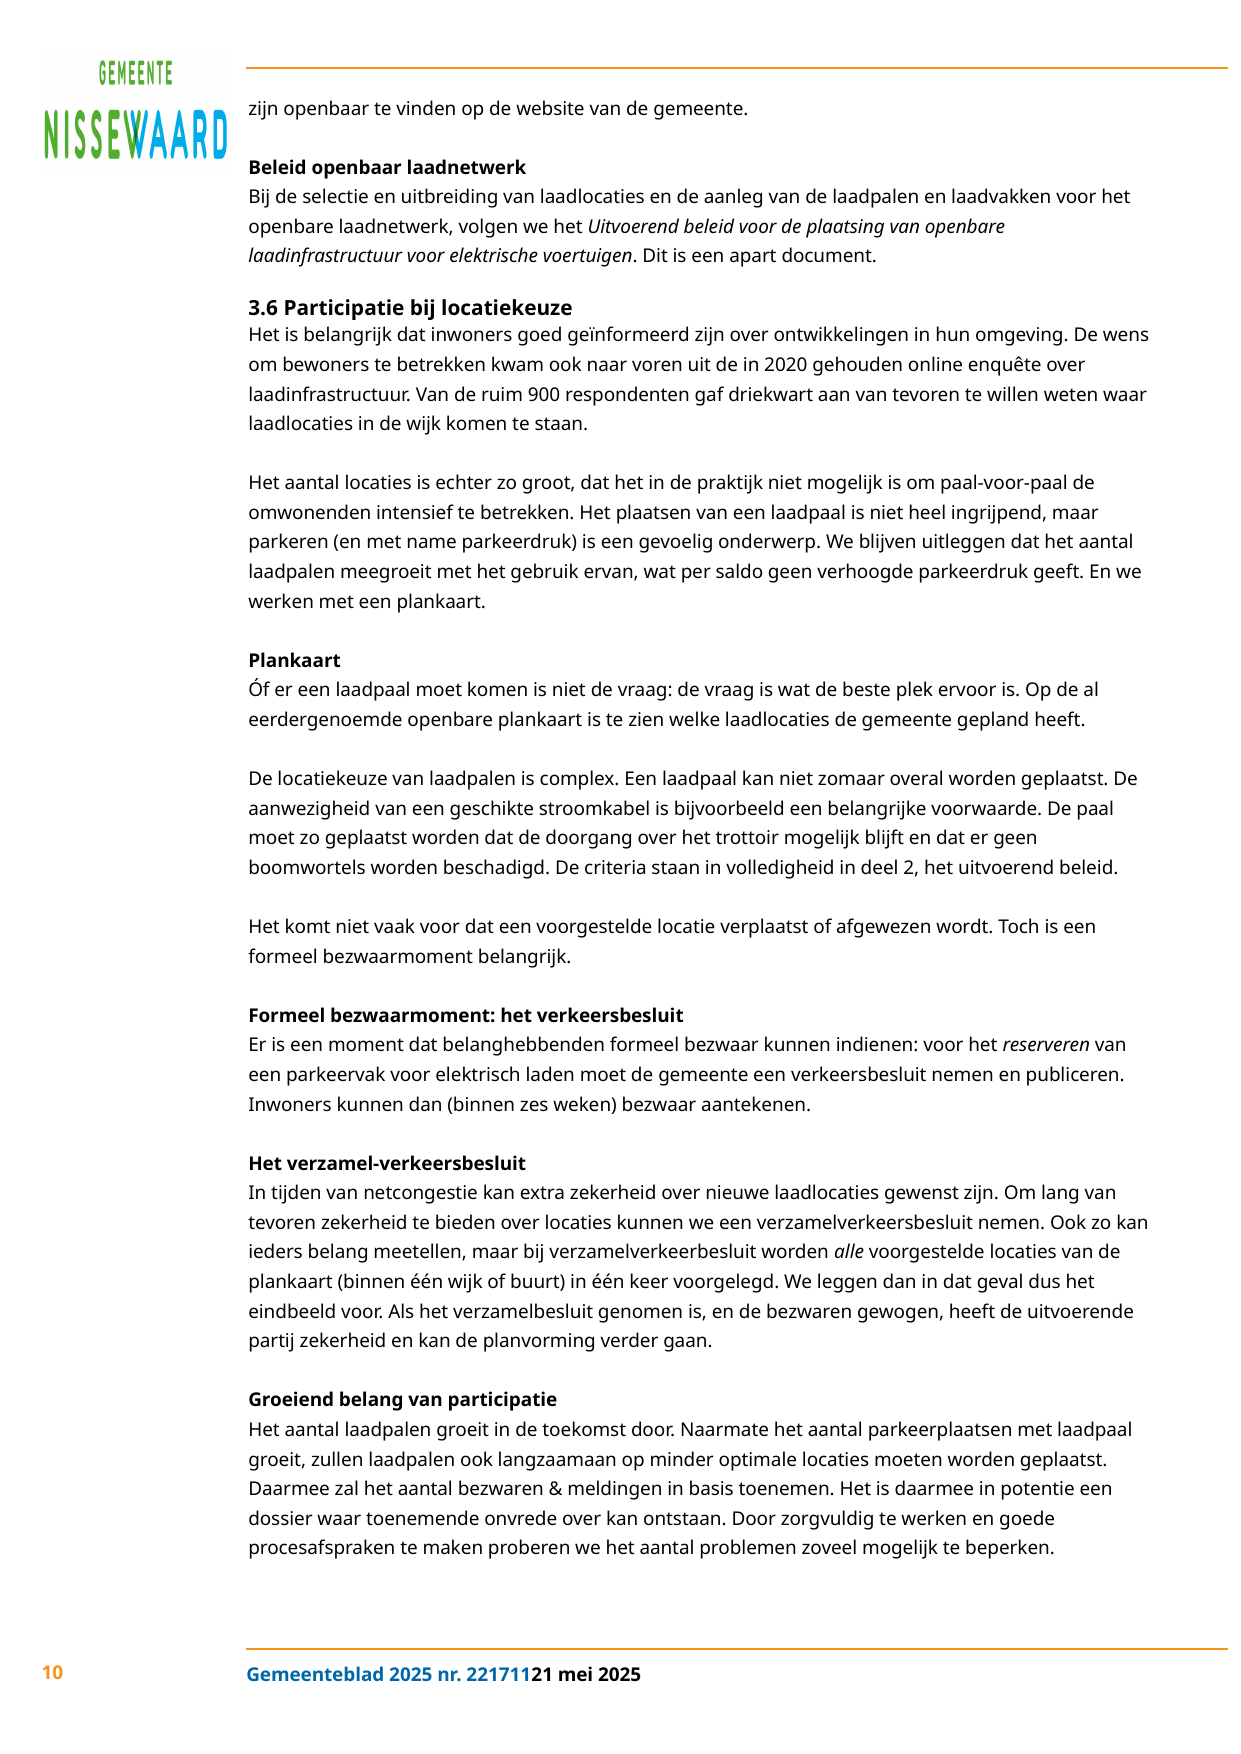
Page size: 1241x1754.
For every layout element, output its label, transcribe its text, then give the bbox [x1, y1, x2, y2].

text In tijden van netcongestie kan extra zekerheid over nieuwe laadlocaties gewenst zijn. Om lang van tevoren zekerheid te bieden over locaties kunnen we een verzamelverkeersbesluit nemen. Ook zo kan ieders belang meetellen, maar bij verzamelverkeerbesluit worden alle voorgestelde locaties van de plankaart (binnen één wijk of buurt) in één keer voorgelegd. We leggen dan in dat geval dus het eindbeeld voor. Als het verzamelbesluit genomen is, en de bezwaren gewogen, heeft de uitvoerende partij zekerheid en kan de planvorming verder gaan. [248, 1179, 1152, 1353]
text Bij de selectie en uitbreiding van laadlocaties en de aanleg van de laadpalen en laadvakken voor het openbare laadnetwerk, volgen we het Uitvoerend beleid voor de plaatsing van openbare laadinfrastructuur voor elektrische voertuigen. Dit is een apart document. [248, 183, 1152, 268]
text Er is een moment dat belanghebbenden formeel bezwaar kunnen indienen: voor het reserveren van een parkeervak voor elektrisch laden moet de gemeente een verkeersbesluit nemen en publiceren. Inwoners kunnen dan (binnen zes weken) bezwaar aantekenen. [248, 1032, 1152, 1116]
text Het aantal laadpalen groeit in de toekomst door. Naarmate het aantal parkeerplaatsen met laadpaal groeit, zullen laadpalen ook langzaamaan op minder optimale locaties moeten worden geplaatst. Daarmee zal het aantal bezwaren & meldingen in basis toenemen. Het is daarmee in potentie een dossier waar toenemende onvrede over kan ontstaan. Door zorgvuldig te werken en goede procesafspraken te maken proberen we het aantal problemen zoveel mogelijk te beperken. [248, 1416, 1152, 1560]
text 3.6 Participatie bij locatiekeuze [248, 293, 1152, 322]
text Het aantal locaties is echter zo groot, dat het in de praktijk niet mogelijk is om paal-voor-paal de omwonenden intensief te betrekken. Het plaatsen van een laadpaal is niet heel ingrijpend, maar parkeren (en met name parkeerdruk) is een gevoelig onderwerp. We blijven uitleggen dat het aantal laadpalen meegroeit met het gebruik ervan, wat per saldo geen verhoogde parkeerdruk geeft. En we werken met een plankaart. [248, 469, 1152, 613]
text Plankaart [248, 647, 1152, 673]
text Het verzamel-verkeersbesluit [248, 1150, 1152, 1176]
text Formeel bezwaarmoment: het verkeersbesluit [248, 1002, 1152, 1028]
text Groeiend belang van participatie [248, 1387, 1152, 1412]
text Het komt niet vaak voor dat een voorgestelde locatie verplaatst of afgewezen wordt. Toch is een formeel bezwaarmoment belangrijk. [248, 913, 1152, 968]
text Het is belangrijk dat inwoners goed geïnformeerd zijn over ontwikkelingen in hun omgeving. De wens om bewoners te betrekken kwam ook naar voren uit de in 2020 gehouden online enquête over laadinfrastructuur. Van de ruim 900 respondenten gaf driekwart aan van tevoren te willen weten waar laadlocaties in de wijk komen te staan. [248, 322, 1152, 436]
text Beleid openbaar laadnetwerk [248, 154, 1152, 180]
text zijn openbaar te vinden op de website van de gemeente. [248, 95, 1152, 121]
picture [41, 47, 231, 172]
text Óf er een laadpaal moet komen is niet de vraag: de vraag is wat de beste plek ervoor is. Op de al eerdergenoemde openbare plankaart is te zien welke laadlocaties de gemeente gepland heeft. [248, 677, 1152, 732]
text De locatiekeuze van laadpalen is complex. Een laadpaal kan niet zomaar overal worden geplaatst. De aanwezigheid van een geschikte stroomkabel is bijvoorbeeld een belangrijke voorwaarde. De paal moet zo geplaatst worden dat de doorgang over het trottoir mogelijk blijft en dat er geen boomwortels worden beschadigd. De criteria staan in volledigheid in deel 2, het uitvoerend beleid. [248, 765, 1152, 880]
